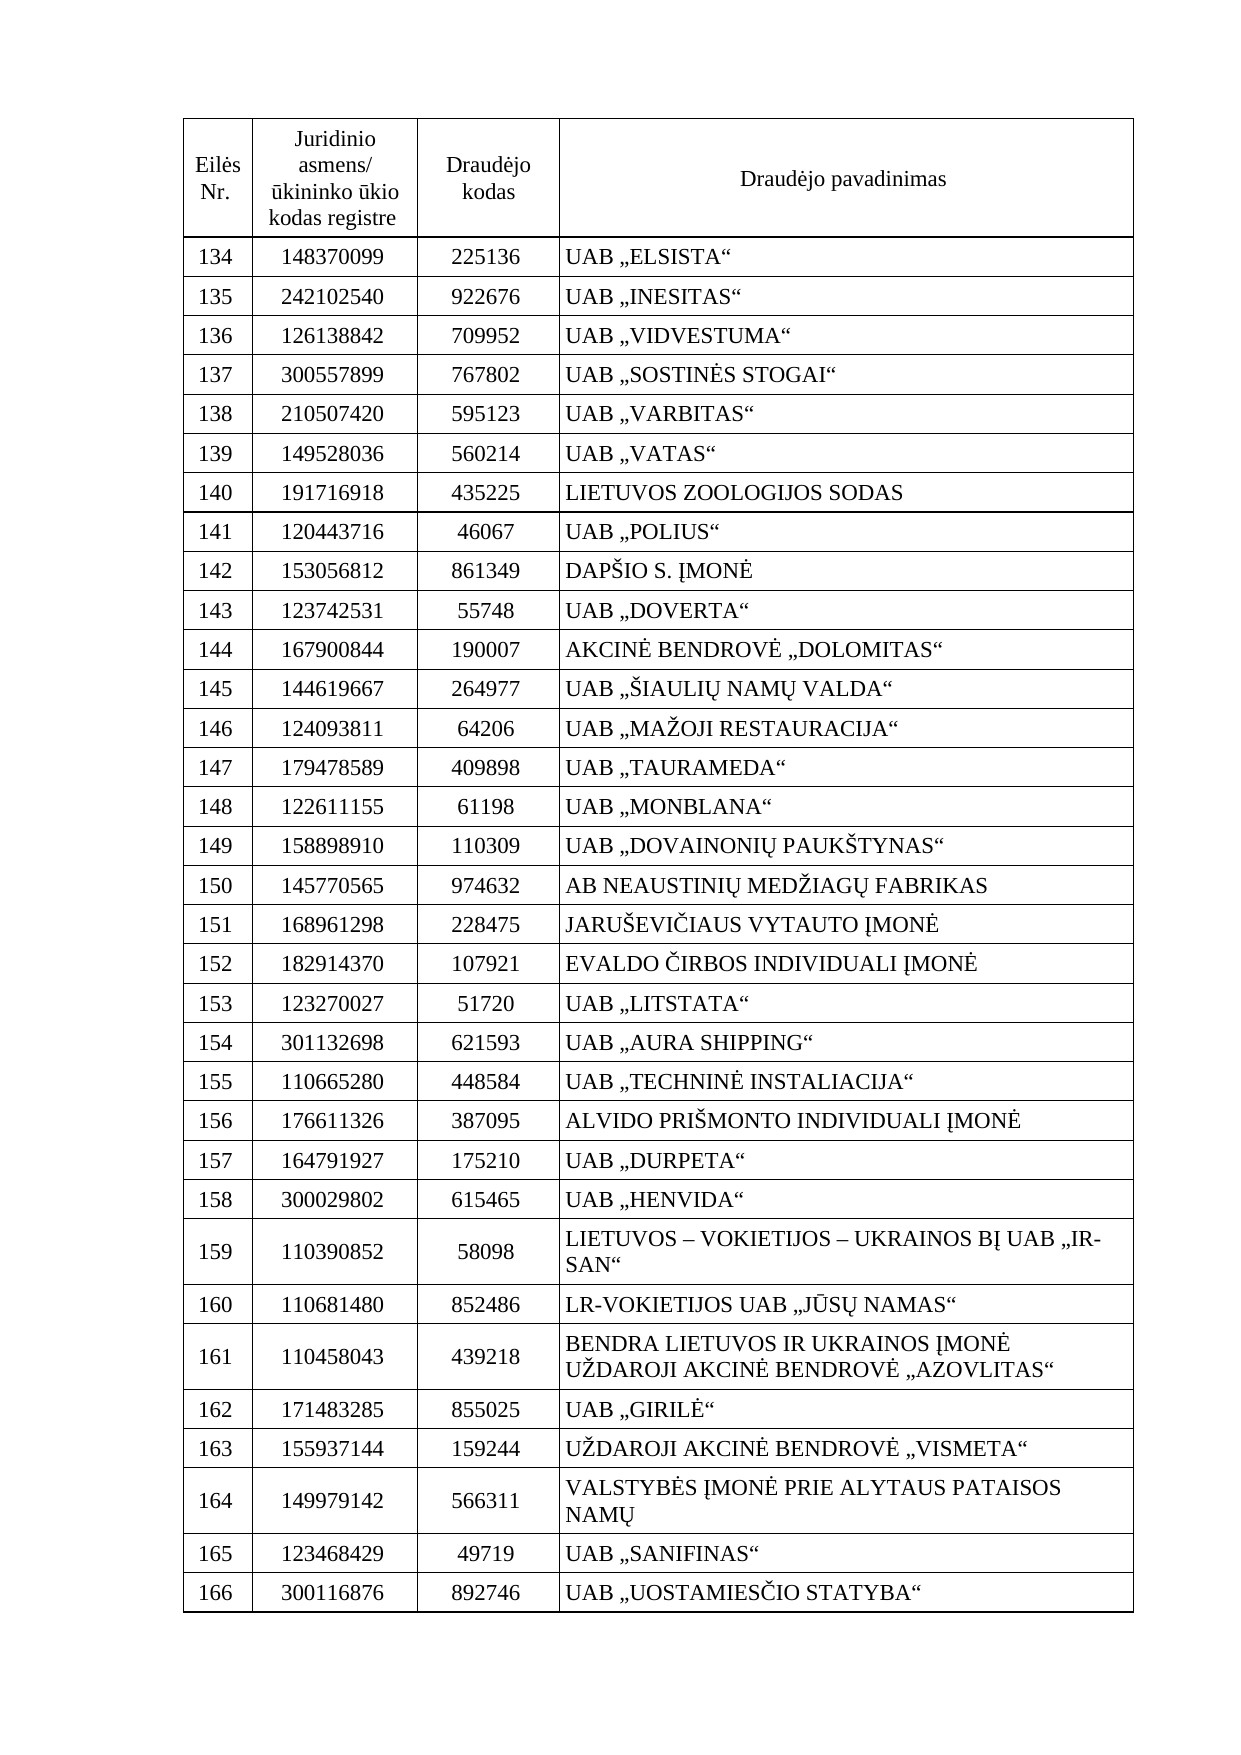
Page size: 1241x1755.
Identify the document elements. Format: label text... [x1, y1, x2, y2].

table_cell AKCINĖ BENDROVĖ „DOLOMITAS“ [560, 630, 1133, 668]
table_cell UAB „DOVAINONIŲ PAUKŠTYNAS“ [560, 827, 1133, 865]
table_header Draudėjo kodas [418, 119, 559, 236]
table_cell 566311 [418, 1468, 559, 1533]
table_cell 147 [184, 748, 252, 786]
table_cell 861349 [418, 552, 559, 590]
table_cell 149979142 [253, 1468, 417, 1533]
table_cell 448584 [418, 1062, 559, 1100]
table_cell 124093811 [253, 709, 417, 747]
table_cell UAB „DOVERTA“ [560, 591, 1133, 629]
table_cell 134 [184, 238, 252, 276]
table_cell UAB „VIDVESTUMA“ [560, 316, 1133, 354]
table_cell 126138842 [253, 316, 417, 354]
table_cell EVALDO ČIRBOS INDIVIDUALI ĮMONĖ [560, 944, 1133, 983]
table_cell 158898910 [253, 827, 417, 865]
table_cell 153 [184, 984, 252, 1022]
table_cell 150 [184, 866, 252, 904]
table_cell 142 [184, 552, 252, 590]
table_cell DAPŠIO S. ĮMONĖ [560, 552, 1133, 590]
table_cell 855025 [418, 1390, 559, 1428]
table_cell 167900844 [253, 630, 417, 668]
table_cell 709952 [418, 316, 559, 354]
table_cell 151 [184, 905, 252, 943]
table_cell 621593 [418, 1023, 559, 1061]
table_cell 140 [184, 473, 252, 511]
table_cell 58098 [418, 1219, 559, 1284]
table_cell 148370099 [253, 238, 417, 276]
table_cell UAB „SANIFINAS“ [560, 1534, 1133, 1572]
table_cell 123468429 [253, 1534, 417, 1572]
table_cell 155 [184, 1062, 252, 1100]
table_cell 110665280 [253, 1062, 417, 1100]
table_cell 164791927 [253, 1141, 417, 1179]
table_cell UAB „GIRILĖ“ [560, 1390, 1133, 1428]
table_cell 300557899 [253, 355, 417, 393]
table_cell UAB „POLIUS“ [560, 513, 1133, 551]
table_cell 110309 [418, 827, 559, 865]
table_cell 179478589 [253, 748, 417, 786]
table_cell 159244 [418, 1429, 559, 1467]
table_cell 165 [184, 1534, 252, 1572]
table_cell 144619667 [253, 670, 417, 708]
table_cell 892746 [418, 1573, 559, 1611]
table_header Draudėjo pavadinimas [560, 119, 1133, 236]
table_cell UAB „TECHNINĖ INSTALIACIJA“ [560, 1062, 1133, 1100]
table_cell UŽDAROJI AKCINĖ BENDROVĖ „VISMETA“ [560, 1429, 1133, 1467]
table_cell 51720 [418, 984, 559, 1022]
table_cell 159 [184, 1219, 252, 1284]
table_cell 164 [184, 1468, 252, 1533]
table_cell UAB „INESITAS“ [560, 277, 1133, 315]
table_cell 153056812 [253, 552, 417, 590]
table_cell 301132698 [253, 1023, 417, 1061]
table_cell 228475 [418, 905, 559, 943]
table_cell 387095 [418, 1101, 559, 1140]
table_cell 136 [184, 316, 252, 354]
table_cell 242102540 [253, 277, 417, 315]
table_cell UAB „ŠIAULIŲ NAMŲ VALDA“ [560, 670, 1133, 708]
table_cell 143 [184, 591, 252, 629]
table_cell UAB „HENVIDA“ [560, 1180, 1133, 1218]
table_cell 190007 [418, 630, 559, 668]
table_cell VALSTYBĖS ĮMONĖ PRIE ALYTAUS PATAISOS NAMŲ [560, 1468, 1133, 1533]
table_cell 176611326 [253, 1101, 417, 1140]
table_cell 156 [184, 1101, 252, 1140]
table_cell 171483285 [253, 1390, 417, 1428]
table_cell JARUŠEVIČIAUS VYTAUTO ĮMONĖ [560, 905, 1133, 943]
table_cell ALVIDO PRIŠMONTO INDIVIDUALI ĮMONĖ [560, 1101, 1133, 1140]
table_cell 110681480 [253, 1285, 417, 1323]
table_cell UAB „SOSTINĖS STOGAI“ [560, 355, 1133, 393]
table_cell 922676 [418, 277, 559, 315]
table_cell 439218 [418, 1324, 559, 1389]
table_cell 161 [184, 1324, 252, 1389]
table_cell BENDRA LIETUVOS IR UKRAINOS ĮMONĖ UŽDAROJI AKCINĖ BENDROVĖ „AZOVLITAS“ [560, 1324, 1133, 1389]
table_cell 435225 [418, 473, 559, 511]
table_cell UAB „LITSTATA“ [560, 984, 1133, 1022]
table_header Juridinio asmens/ ūkininko ūkio kodas registre [253, 119, 417, 236]
table_cell 160 [184, 1285, 252, 1323]
table_cell 182914370 [253, 944, 417, 983]
table_cell 175210 [418, 1141, 559, 1179]
table_cell 162 [184, 1390, 252, 1428]
table_cell 154 [184, 1023, 252, 1061]
table_header Eilės Nr. [184, 119, 252, 236]
table_cell 145 [184, 670, 252, 708]
table_cell 615465 [418, 1180, 559, 1218]
table_cell 138 [184, 395, 252, 433]
table_cell 149528036 [253, 434, 417, 472]
table_cell 225136 [418, 238, 559, 276]
table_cell 155937144 [253, 1429, 417, 1467]
table_cell UAB „MAŽOJI RESTAURACIJA“ [560, 709, 1133, 747]
table_cell 64206 [418, 709, 559, 747]
table_cell 767802 [418, 355, 559, 393]
table_cell 852486 [418, 1285, 559, 1323]
table_cell 264977 [418, 670, 559, 708]
table_cell 149 [184, 827, 252, 865]
table_cell 49719 [418, 1534, 559, 1572]
table_cell UAB „UOSTAMIESČIO STATYBA“ [560, 1573, 1133, 1611]
table_cell 163 [184, 1429, 252, 1467]
table_cell 300116876 [253, 1573, 417, 1611]
table_cell 300029802 [253, 1180, 417, 1218]
table_cell 55748 [418, 591, 559, 629]
table_cell 595123 [418, 395, 559, 433]
table_cell 110390852 [253, 1219, 417, 1284]
table_cell UAB „AURA SHIPPING“ [560, 1023, 1133, 1061]
table_cell UAB „VARBITAS“ [560, 395, 1133, 433]
table_cell LR-VOKIETIJOS UAB „JŪSŲ NAMAS“ [560, 1285, 1133, 1323]
table_cell UAB „VATAS“ [560, 434, 1133, 472]
table_cell LIETUVOS ZOOLOGIJOS SODAS [560, 473, 1133, 511]
table_cell 158 [184, 1180, 252, 1218]
table_cell UAB „TAURAMEDA“ [560, 748, 1133, 786]
table_cell 137 [184, 355, 252, 393]
table_cell UAB „DURPETA“ [560, 1141, 1133, 1179]
table_cell LIETUVOS – VOKIETIJOS – UKRAINOS BĮ UAB „IR-SAN“ [560, 1219, 1133, 1284]
table_cell 139 [184, 434, 252, 472]
table_cell 110458043 [253, 1324, 417, 1389]
table_cell 46067 [418, 513, 559, 551]
table_cell 107921 [418, 944, 559, 983]
table_cell 141 [184, 513, 252, 551]
table_cell 123742531 [253, 591, 417, 629]
table_cell UAB „ELSISTA“ [560, 238, 1133, 276]
table_cell 61198 [418, 787, 559, 826]
table_cell AB NEAUSTINIŲ MEDŽIAGŲ FABRIKAS [560, 866, 1133, 904]
table_cell UAB „MONBLANA“ [560, 787, 1133, 826]
table_cell 148 [184, 787, 252, 826]
table_cell 409898 [418, 748, 559, 786]
table_cell 168961298 [253, 905, 417, 943]
table_cell 560214 [418, 434, 559, 472]
table_cell 145770565 [253, 866, 417, 904]
table_cell 166 [184, 1573, 252, 1611]
table_cell 191716918 [253, 473, 417, 511]
table_cell 122611155 [253, 787, 417, 826]
table_cell 210507420 [253, 395, 417, 433]
table_cell 157 [184, 1141, 252, 1179]
table_cell 974632 [418, 866, 559, 904]
table_cell 120443716 [253, 513, 417, 551]
table_cell 152 [184, 944, 252, 983]
table_cell 135 [184, 277, 252, 315]
table_cell 144 [184, 630, 252, 668]
table_cell 123270027 [253, 984, 417, 1022]
table_cell 146 [184, 709, 252, 747]
